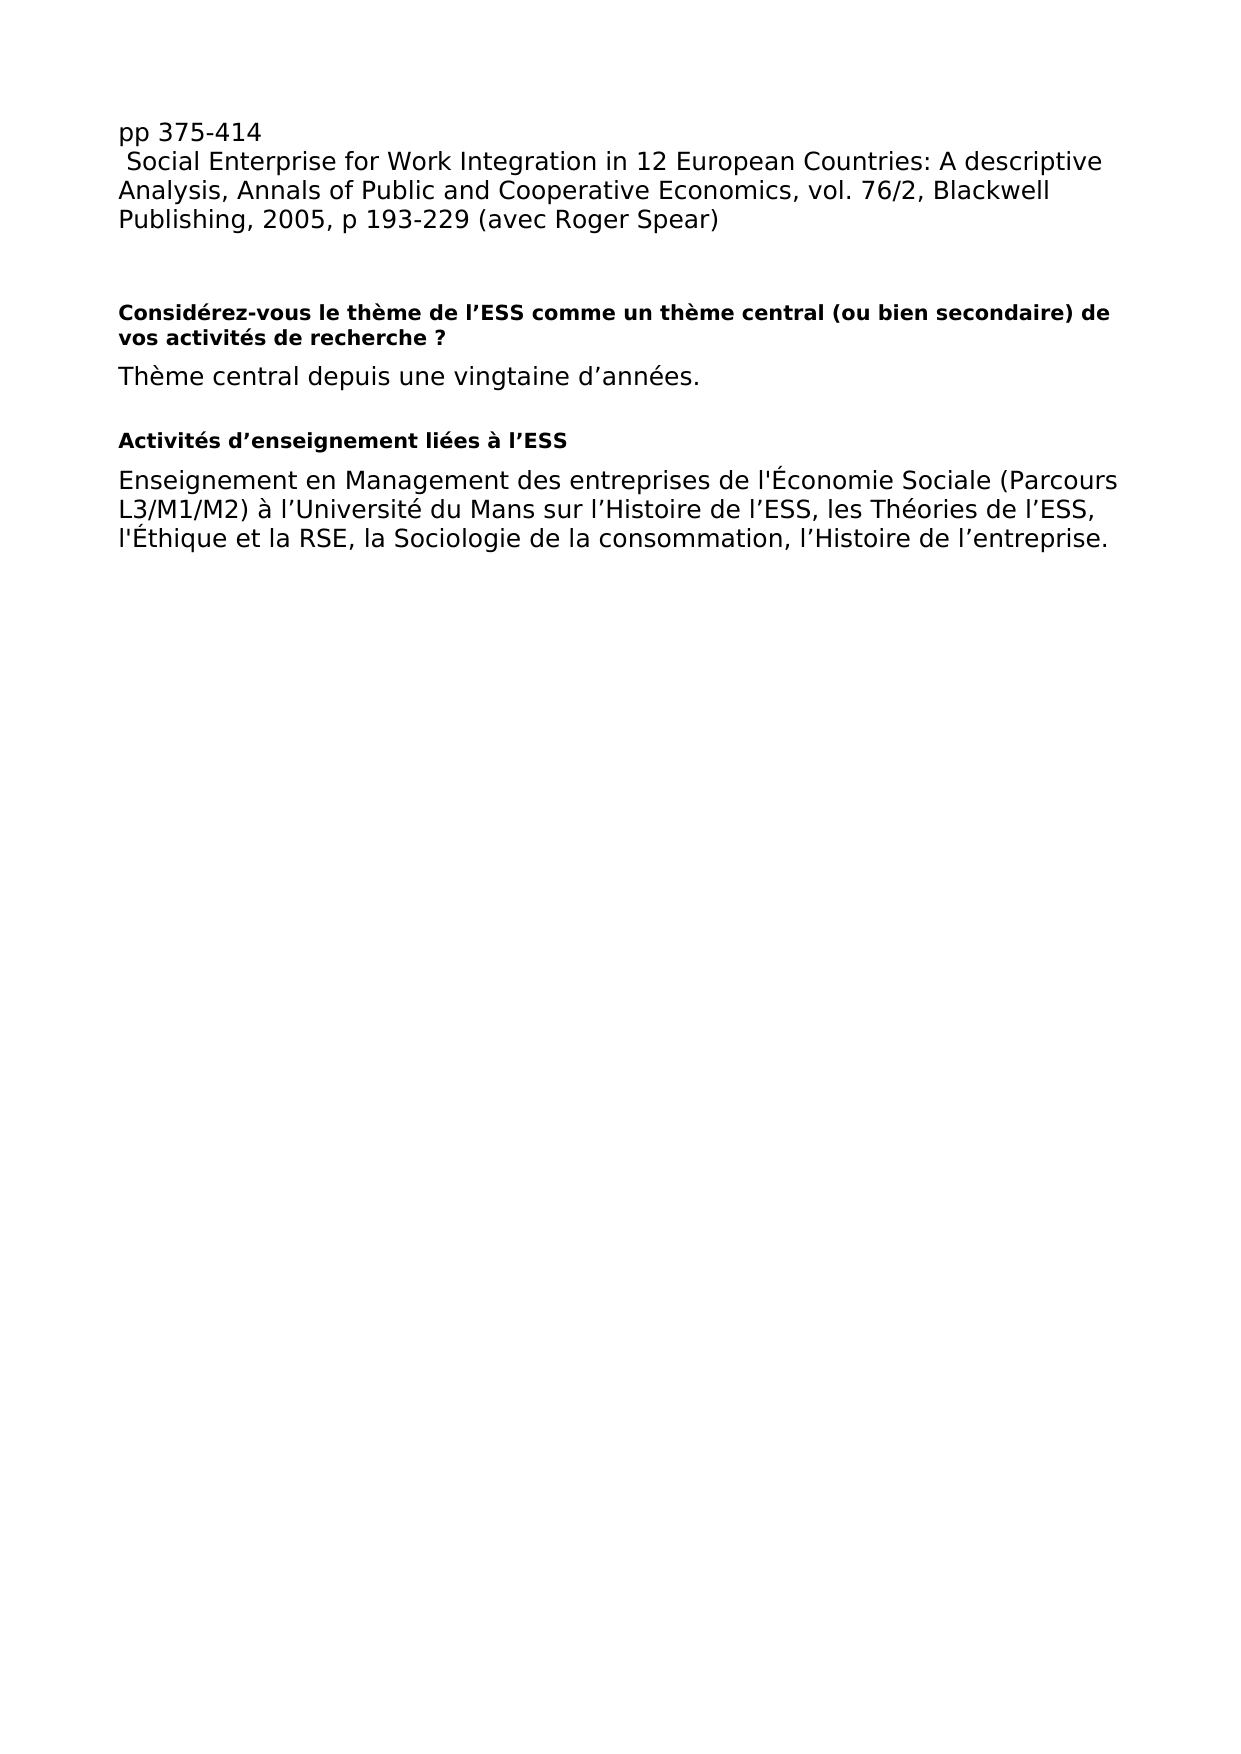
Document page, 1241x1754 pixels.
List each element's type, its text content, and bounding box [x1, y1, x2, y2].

subtitle Activités d’enseignement liées à l’ESS [118, 429, 1122, 453]
text pp 375-414 Social Enterprise for Work Integration in 12 European Countries: A descriptive Analysis, Annals of Public and Cooperative Economics, vol. 76/2, Blackwell Publishing, 2005, p 193-229 (avec Roger Spear) [118, 118, 1122, 264]
text Enseignement en Management des entreprises de l'Économie Sociale (Parcours L3/M1/M2) à l’Université du Mans sur l’Histoire de l’ESS, les Théories de l’ESS, l'Éthique et la RSE, la Sociologie de la consommation, l’Histoire de l’entreprise. [118, 466, 1122, 553]
subtitle Considérez-vous le thème de l’ESS comme un thème central (ou bien secondaire) de vos activités de recherche ? [118, 301, 1122, 350]
text Thème central depuis une vingtaine d’années. [118, 362, 1122, 392]
